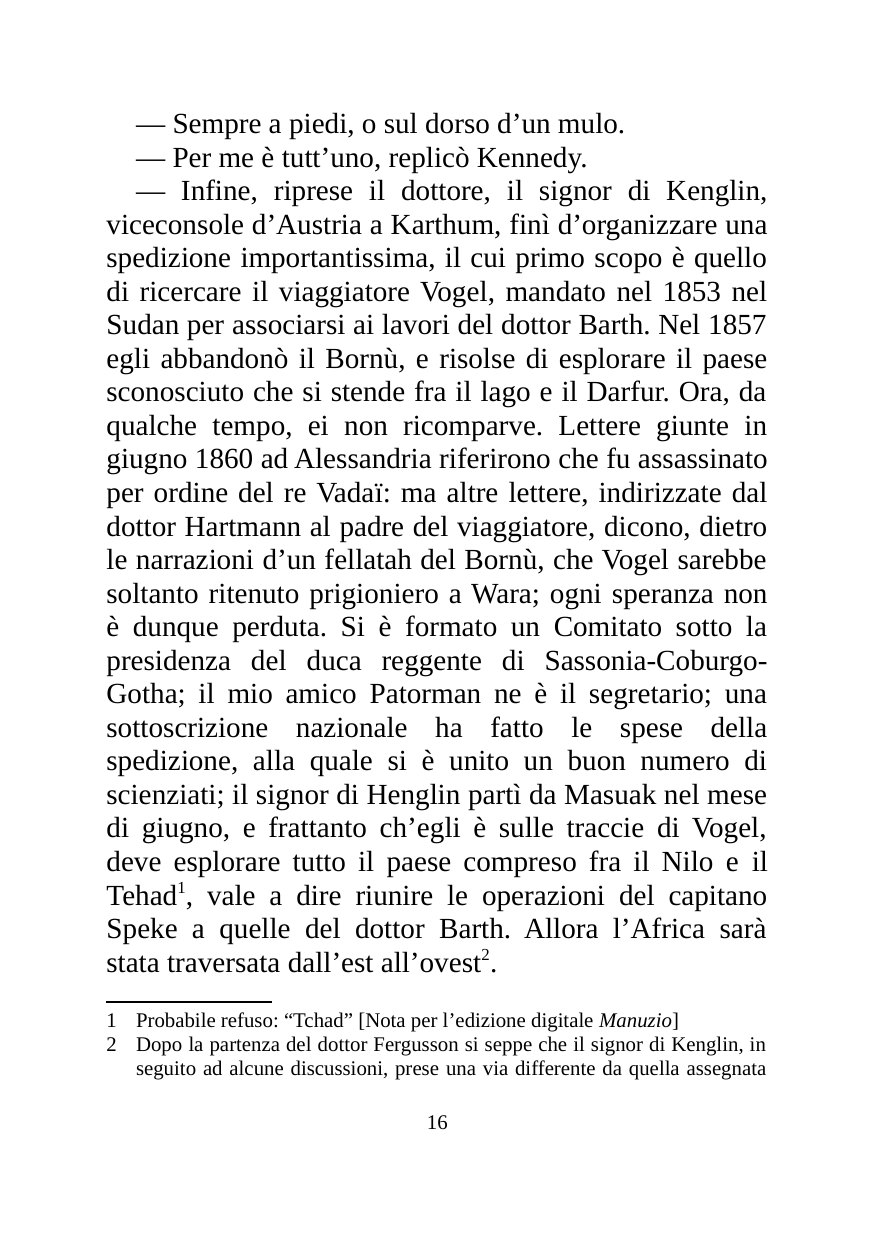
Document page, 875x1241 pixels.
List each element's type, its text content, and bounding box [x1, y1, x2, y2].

text — Per me è tutt’uno, replicò Kennedy. [106, 140, 768, 173]
text Dopo la partenza del dottor Fergusson si seppe che il signor di Kenglin, in seguito ad alcune discussioni, prese una via differente da quella assegnata [106, 1032, 768, 1080]
text Probabile refuso: “Tchad” [Nota per l’edizione digitale Manuzio] [106, 1008, 768, 1032]
text — Infine, riprese il dottore, il signor di Kenglin, viceconsole d’Austria a Karthum, finì d’organizzare una spedizione importantissima, il cui primo scopo è quello di ricercare il viaggiatore Vogel, mandato nel 1853 nel Sudan per associarsi ai lavori del dottor Barth. Nel 1857 egli abbandonò il Bornù, e risolse di esplorare il paese sconosciuto che si stende fra il lago e il Darfur. Ora, da qualche tempo, ei non ricomparve. Lettere giunte in giugno 1860 ad Alessandria riferirono che fu assassinato per ordine del re Vadaï: ma altre lettere, indirizzate dal dottor Hartmann al padre del viaggiatore, dicono, dietro le narrazioni d’un fellatah del Bornù, che Vogel sarebbe soltanto ritenuto prigioniero a Wara; ogni speranza non è dunque perduta. Si è formato un Comitato sotto la presidenza del duca reggente di Sassonia-Coburgo-Gotha; il mio amico Patorman ne è il segretario; una sottoscrizione nazionale ha fatto le spese della spedizione, alla quale si è unito un buon numero di scienziati; il signor di Henglin partì da Masuak nel mese di giugno, e frattanto ch’egli è sulle traccie di Vogel, deve esplorare tutto il paese compreso fra il Nilo e il Tehad, vale a dire riunire le operazioni del capitano Speke a quelle del dottor Barth. Allora l’Africa sarà stata traversata dall’est all’ovest. [106, 173, 768, 978]
text — Sempre a piedi, o sul dorso d’un mulo. [106, 106, 768, 140]
